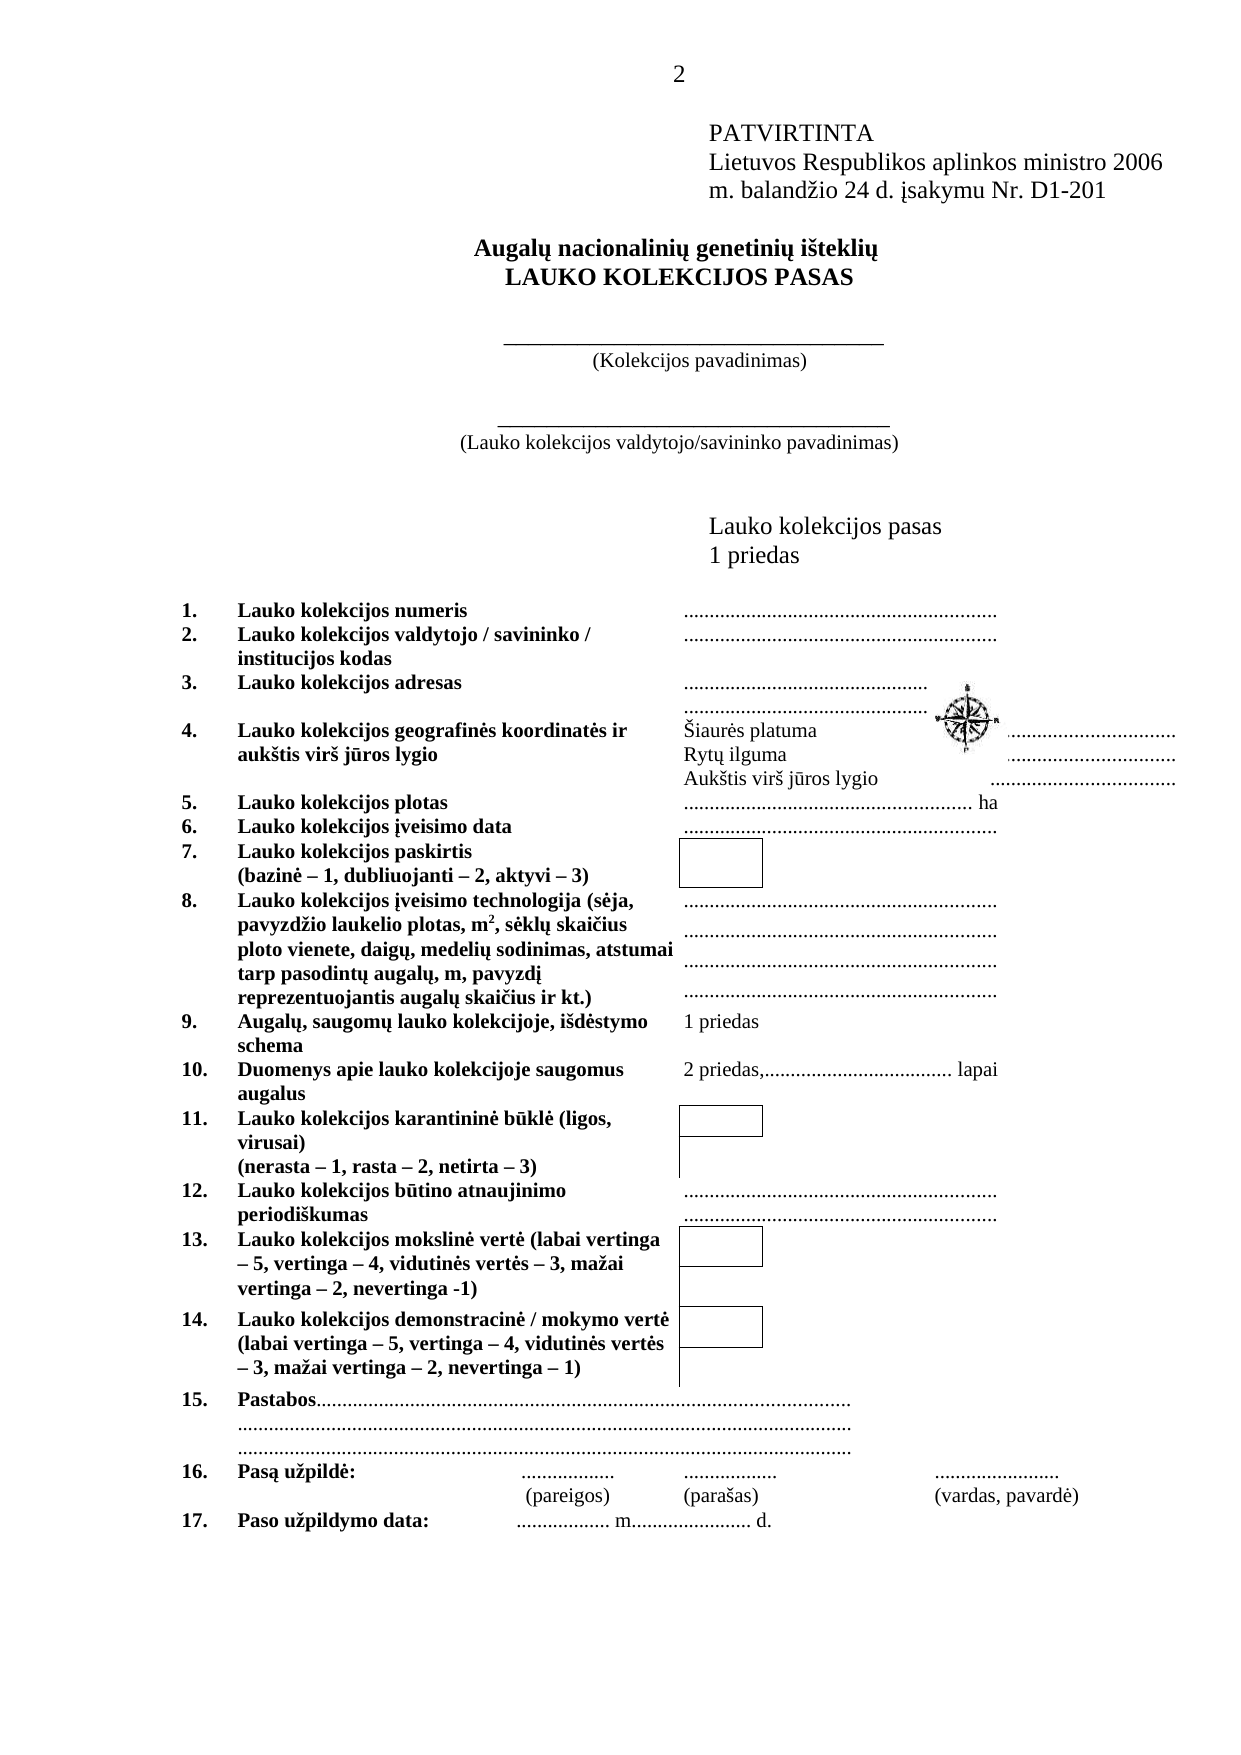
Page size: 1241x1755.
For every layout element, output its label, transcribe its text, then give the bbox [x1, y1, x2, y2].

table_cell 12. [177, 1178, 233, 1226]
table_header 1. [229, 598, 233, 622]
table_cell 11. [177, 1105, 233, 1178]
table_cell [680, 1106, 762, 1136]
table_cell [680, 1307, 762, 1347]
text Augalų nacionalinių genetinių išteklių [177, 233, 1181, 262]
table_cell [680, 1136, 1181, 1178]
table_cell 10. [177, 1057, 233, 1105]
table_cell 3. [177, 670, 233, 718]
table_cell ... .... [1177, 670, 1181, 718]
text Lietuvos Respublikos aplinkos ministro 2006 [177, 147, 1181, 176]
text LAUKO KOLEKCIJOS PASAS [177, 262, 1181, 291]
table_cell .. ... [679, 1178, 683, 1226]
table_cell .. [986, 766, 990, 790]
table_cell 16. [177, 1459, 181, 1483]
table_cell ... [1177, 814, 1181, 838]
table_cell [680, 1266, 1181, 1306]
table_cell Lauko kolekcijos plotas [233, 790, 679, 814]
table_cell [680, 1347, 1181, 1387]
text m. balandžio 24 d. įsakymu Nr. D1-201 [177, 176, 1181, 204]
table_cell ... .... [679, 670, 683, 718]
table_cell 16. [229, 1459, 233, 1483]
table_cell [177, 1484, 181, 1507]
table_cell 1 priedas [679, 1009, 1181, 1057]
text 1 priedas [177, 540, 1181, 569]
table_cell Lauko kolekcijos paskirtis (bazinė – 1, dubliuojanti – 2, aktyvi – 3) [233, 838, 679, 887]
table_cell ... [679, 978, 1181, 1009]
table_cell [763, 838, 1181, 887]
table_cell ... [679, 948, 1181, 978]
table_cell [680, 839, 762, 887]
table_cell .. ... [1177, 1178, 1181, 1226]
text (Kolekcijos pavadinimas) [177, 348, 1181, 372]
table_cell 15. [177, 1387, 233, 1459]
table_cell 6. [229, 814, 233, 838]
table_cell 4. [177, 718, 233, 790]
table_cell 6. [177, 814, 181, 838]
table_header .. [1177, 598, 1181, 622]
table_cell [763, 1306, 1181, 1347]
table_cell ... [1177, 742, 1181, 766]
table_cell 5. [177, 790, 233, 814]
table_cell 14. [177, 1306, 233, 1387]
table_cell Lauko kolekcijos mokslinė vertė (labai vertinga – 5, vertinga – 4, vidutinės vertės – 3, mažai vertinga – 2, nevertinga -1) [233, 1226, 679, 1306]
table_cell Lauko kolekcijos valdytojo / savininko / institucijos kodas [233, 622, 679, 670]
table_cell [452, 1484, 456, 1507]
table_cell Lauko kolekcijos įveisimo technologija (sėja, pavyzdžio laukelio plotas, m2, sėklų skaičius ploto vienete, daigų, medelių sodinimas, atstumai tarp pasodintų augalų, m, pavyzdį reprezentuojantis augalų skaičius ir kt.) [233, 887, 679, 1009]
table_cell 9. [177, 1009, 233, 1057]
table_cell ... [679, 814, 683, 838]
table_cell .. [679, 918, 1181, 948]
table_cell 13. [177, 1226, 233, 1306]
text (Lauko kolekcijos valdytojo/savininko pavadinimas) [177, 430, 1181, 454]
table_cell Lauko kolekcijos karantininė būklė (ligos, virusai) (nerasta – 1, rasta – 2, netirta – 3) [233, 1105, 679, 1178]
table_cell 7. [177, 838, 233, 887]
table_cell Lauko kolekcijos demonstracinė / mokymo vertė (labai vertinga – 5, vertinga – 4, vidutinės vertės – 3, mažai vertinga – 2, nevertinga – 1) [233, 1306, 679, 1387]
table_cell [763, 1226, 1181, 1266]
table_cell Lauko kolekcijos geografinės koordinatės ir aukštis virš jūros lygio [233, 718, 679, 790]
table_cell .. [679, 622, 1181, 670]
table_cell .... [679, 887, 1181, 918]
table_cell 8. [177, 887, 233, 1009]
table_cell .. [1177, 766, 1181, 790]
text Lauko kolekcijos pasas [177, 511, 1181, 540]
table_cell [763, 1105, 1181, 1136]
table_cell Lauko kolekcijos adresas [233, 670, 679, 718]
text PATVIRTINTA [177, 118, 1181, 147]
table_cell 2 priedas,... lapai [679, 1057, 1181, 1105]
table_cell .. [1177, 718, 1181, 742]
table_header .. [679, 598, 683, 622]
table_cell 2. [177, 622, 233, 670]
table_cell [680, 1227, 762, 1266]
table_header 1. [177, 598, 181, 622]
table_cell 17. [177, 1508, 233, 1532]
